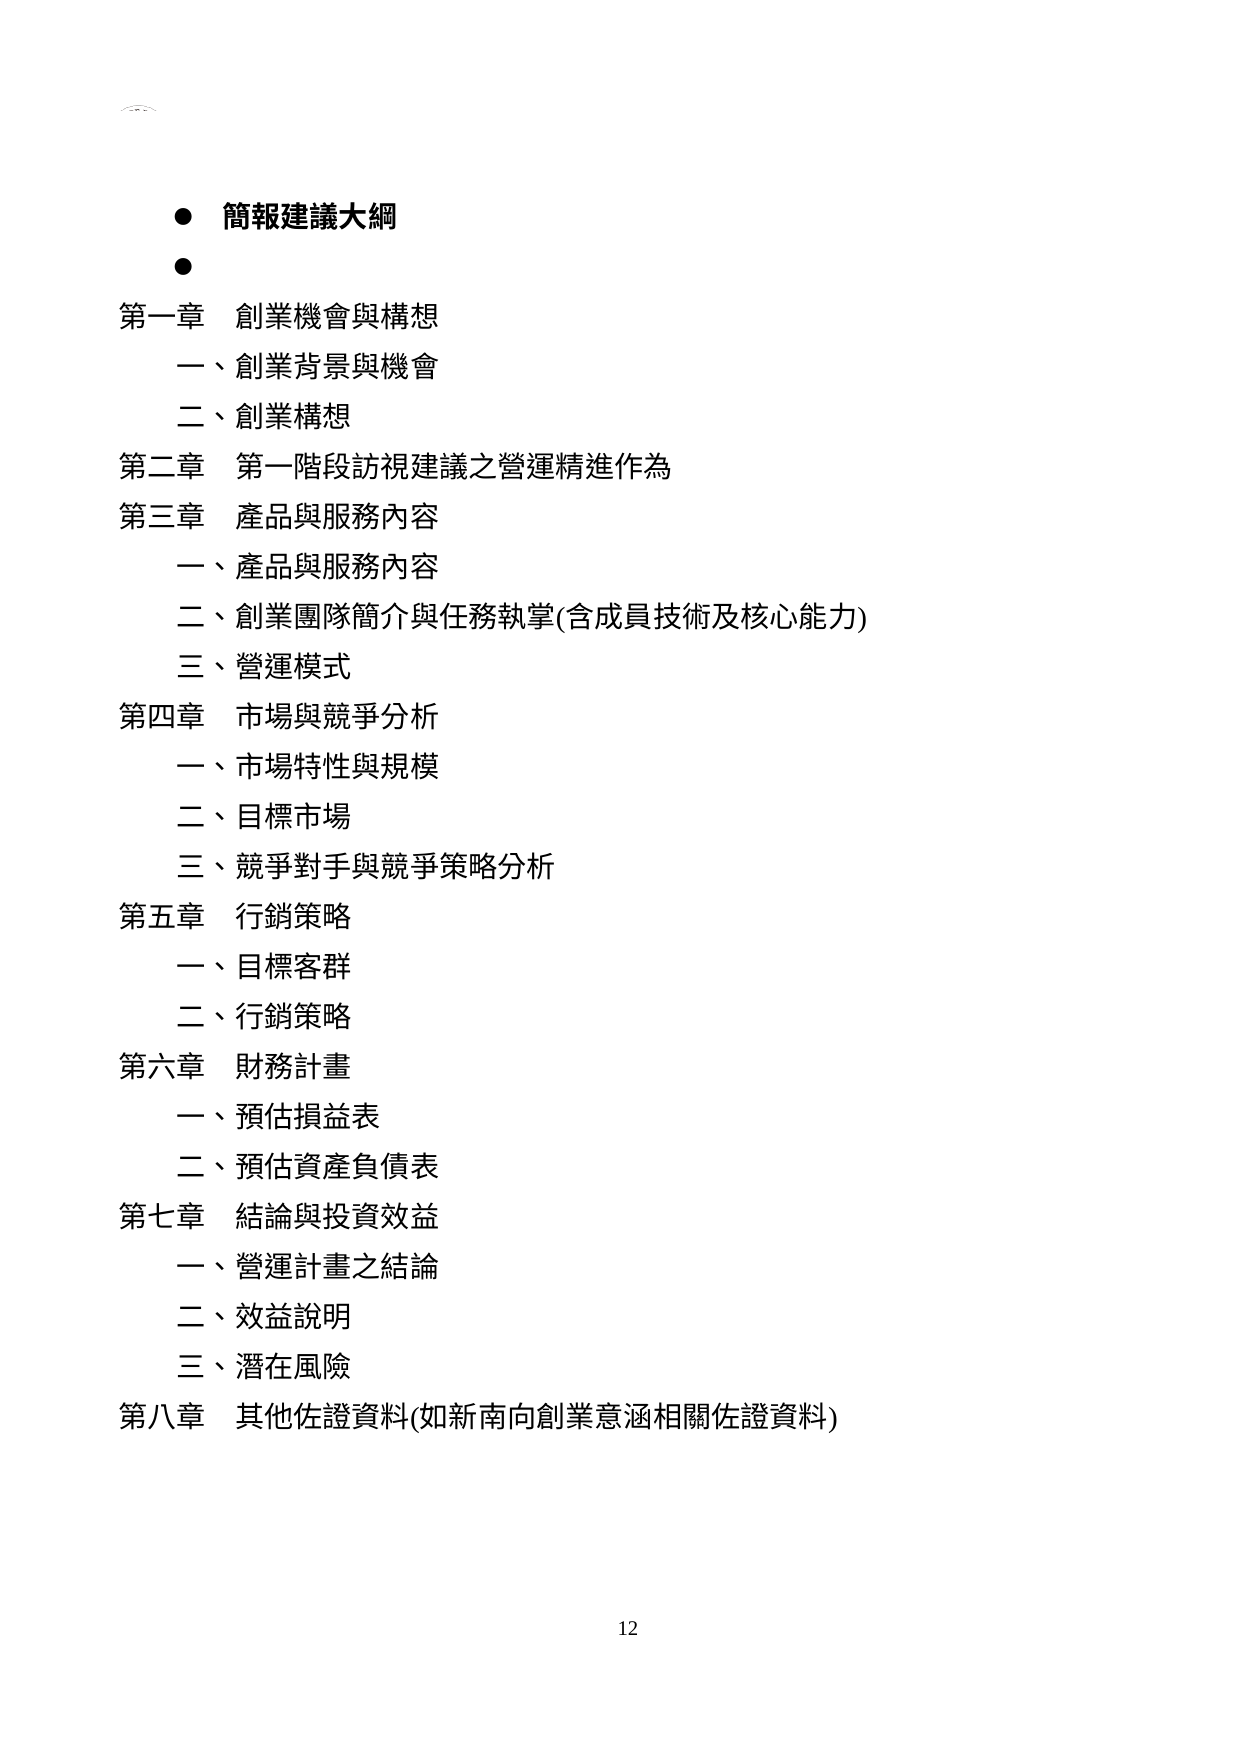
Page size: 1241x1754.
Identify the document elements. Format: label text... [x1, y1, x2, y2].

text 第六章 財務計畫 [118, 1038, 1137, 1088]
text 第五章 行銷策略 [118, 888, 1137, 938]
text 第四章 市場與競爭分析 [118, 688, 1137, 738]
text 第八章 其他佐證資料(如新南向創業意涵相關佐證資料) [118, 1388, 1137, 1438]
text 第七章 結論與投資效益 [118, 1188, 1137, 1238]
text 三、潛在風險 [118, 1338, 1137, 1388]
text 二、預估資產負債表 [118, 1138, 1137, 1188]
text 一、預估損益表 [118, 1088, 1137, 1138]
text 第三章 產品與服務內容 [118, 488, 1137, 538]
text 一、創業背景與機會 [118, 338, 1137, 388]
text 一、市場特性與規模 [118, 738, 1137, 788]
list 簡報建議大綱 [172, 188, 1137, 238]
text 三、營運模式 [118, 638, 1137, 688]
text 第一章 創業機會與構想 [118, 288, 1137, 338]
text 二、目標市場 [118, 788, 1137, 838]
text 二、行銷策略 [118, 988, 1137, 1038]
text 第二章 第一階段訪視建議之營運精進作為 [118, 438, 1137, 488]
text 二、創業構想 [118, 388, 1137, 438]
text 一、產品與服務內容 [118, 538, 1137, 588]
text 一、營運計畫之結論 [118, 1238, 1137, 1288]
text 二、效益說明 [118, 1288, 1137, 1338]
text 一、目標客群 [118, 938, 1137, 988]
text 二、創業團隊簡介與任務執掌(含成員技術及核心能力) [118, 588, 1137, 638]
text 三、競爭對手與競爭策略分析 [118, 838, 1137, 888]
